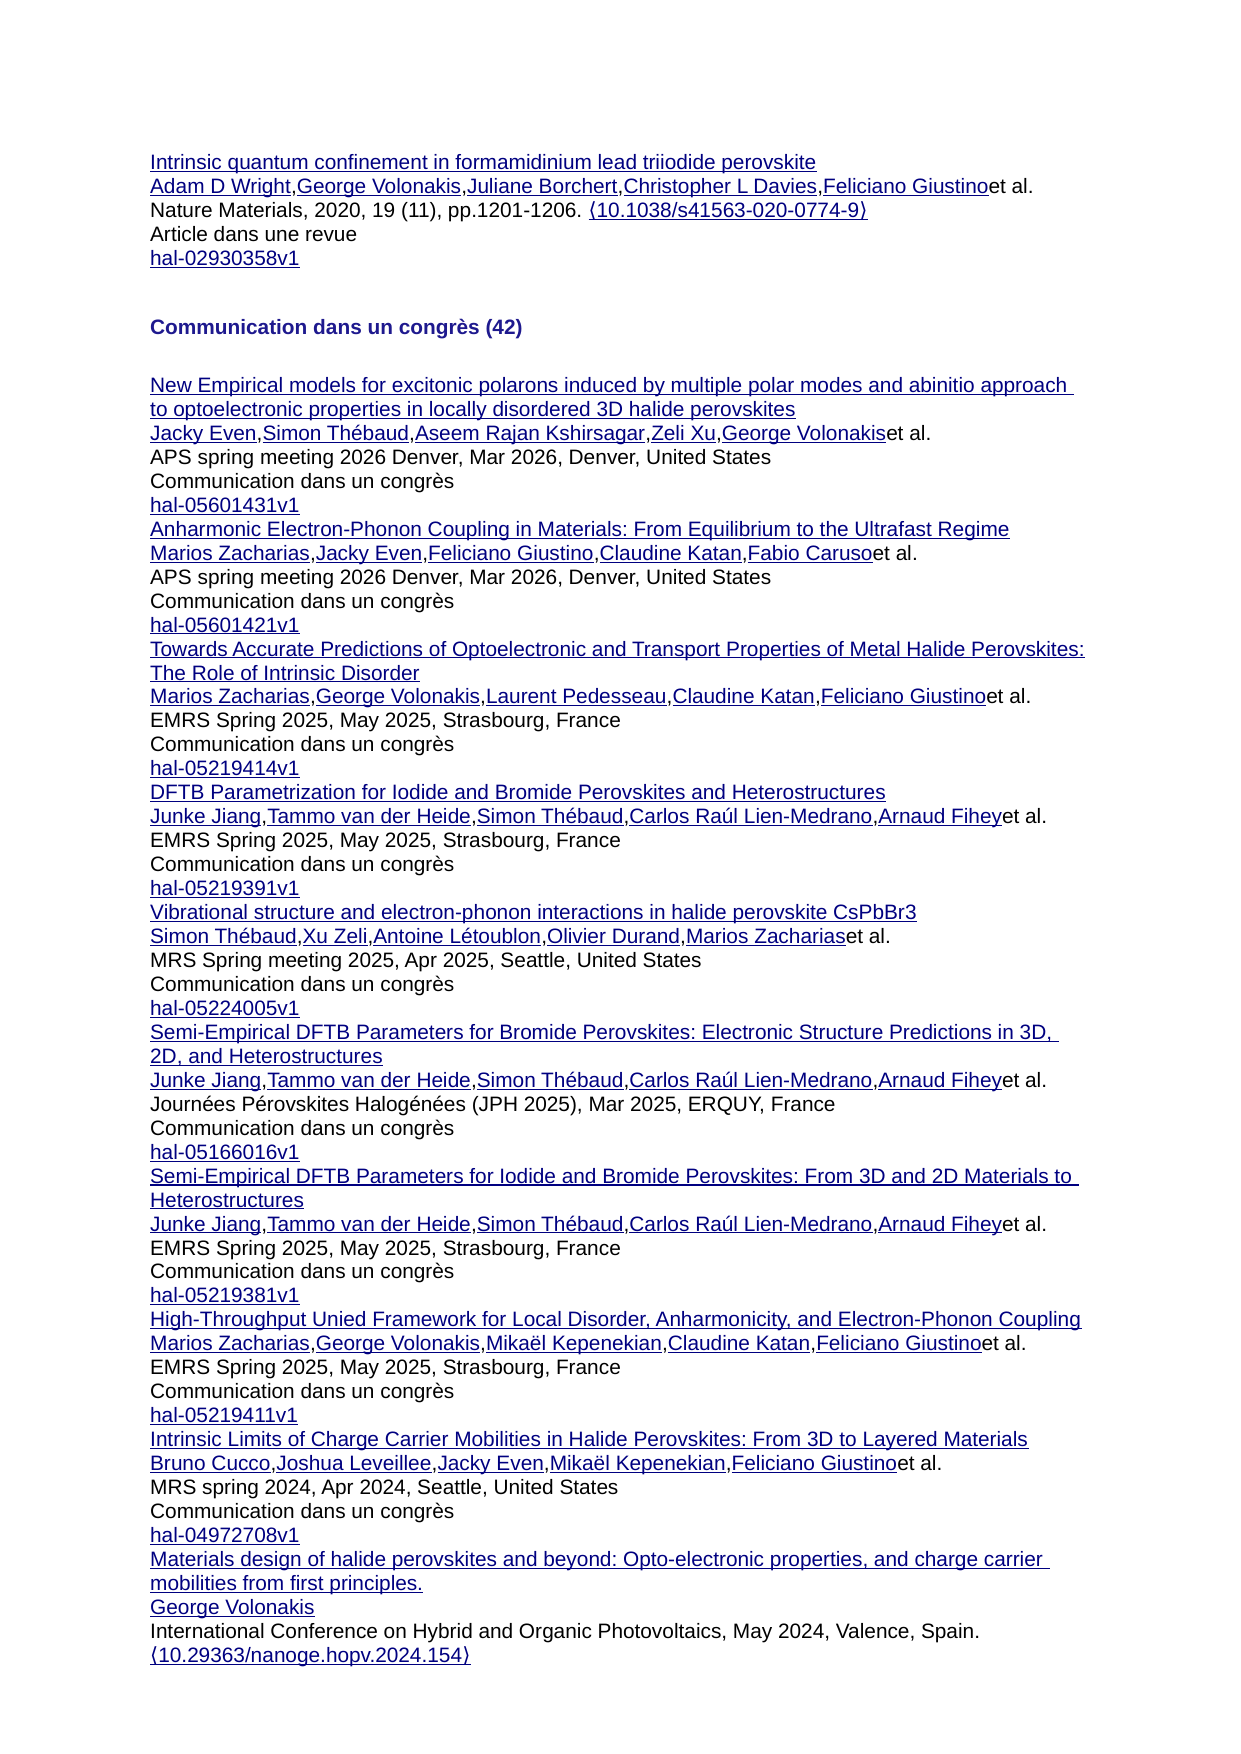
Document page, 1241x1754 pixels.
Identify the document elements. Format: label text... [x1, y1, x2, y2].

table_cell Materials design of halide perovskites and beyond: Opto-electronic properties, and charge carrier mobilities from first principles. George Volonakis International Conference on Hybrid and Organic Photovoltaics, May 2024, Valence, Spain. ⟨10.29363/nanoge.hopv.2024.154⟩ [150, 1547, 1090, 1667]
table_cell High-Throughput Unied Framework for Local Disorder, Anharmonicity, and Electron-Phonon Coupling Marios Zacharias,George Volonakis,Mikaël Kepenekian,Claudine Katan,Feliciano Giustinoet al. EMRS Spring 2025, May 2025, Strasbourg, France Communication dans un congrès hal-05219411v1 [150, 1307, 1090, 1427]
subtitle Communication dans un congrès (42) [150, 314, 1090, 338]
table_cell Intrinsic quantum confinement in formamidinium lead triiodide perovskite Adam D Wright,George Volonakis,Juliane Borchert,Christopher L Davies,Feliciano Giustinoet al. Nature Materials, 2020, 19 (11), pp.1201-1206. ⟨10.1038/s41563-020-0774-9⟩ Article dans une revue hal-02930358v1 [150, 150, 1090, 270]
table_cell DFTB Parametrization for Iodide and Bromide Perovskites and Heterostructures Junke Jiang,Tammo van der Heide,Simon Thébaud,Carlos Raúl Lien-Medrano,Arnaud Fiheyet al. EMRS Spring 2025, May 2025, Strasbourg, France Communication dans un congrès hal-05219391v1 [150, 780, 1090, 900]
table_cell Intrinsic Limits of Charge Carrier Mobilities in Halide Perovskites: From 3D to Layered Materials Bruno Cucco,Joshua Leveillee,Jacky Even,Mikaël Kepenekian,Feliciano Giustinoet al. MRS spring 2024, Apr 2024, Seattle, United States Communication dans un congrès hal-04972708v1 [150, 1427, 1090, 1547]
table_header New Empirical models for excitonic polarons induced by multiple polar modes and abinitio approach to optoelectronic properties in locally disordered 3D halide perovskites Jacky Even,Simon Thébaud,Aseem Rajan Kshirsagar,Zeli Xu,George Volonakiset al. APS spring meeting 2026 Denver, Mar 2026, Denver, United States Communication dans un congrès hal-05601431v1 [150, 373, 1090, 517]
table_cell Semi-Empirical DFTB Parameters for Bromide Perovskites: Electronic Structure Predictions in 3D, 2D, and Heterostructures Junke Jiang,Tammo van der Heide,Simon Thébaud,Carlos Raúl Lien-Medrano,Arnaud Fiheyet al. Journées Pérovskites Halogénées (JPH 2025), Mar 2025, ERQUY, France Communication dans un congrès hal-05166016v1 [150, 1020, 1090, 1163]
table_cell Towards Accurate Predictions of Optoelectronic and Transport Properties of Metal Halide Perovskites: The Role of Intrinsic Disorder Marios Zacharias,George Volonakis,Laurent Pedesseau,Claudine Katan,Feliciano Giustinoet al. EMRS Spring 2025, May 2025, Strasbourg, France Communication dans un congrès hal-05219414v1 [150, 636, 1090, 780]
table_cell Vibrational structure and electron-phonon interactions in halide perovskite CsPbBr3 Simon Thébaud,Xu Zeli,Antoine Létoublon,Olivier Durand,Marios Zachariaset al. MRS Spring meeting 2025, Apr 2025, Seattle, United States Communication dans un congrès hal-05224005v1 [150, 900, 1090, 1020]
table_cell Semi-Empirical DFTB Parameters for Iodide and Bromide Perovskites: From 3D and 2D Materials to Heterostructures Junke Jiang,Tammo van der Heide,Simon Thébaud,Carlos Raúl Lien-Medrano,Arnaud Fiheyet al. EMRS Spring 2025, May 2025, Strasbourg, France Communication dans un congrès hal-05219381v1 [150, 1164, 1090, 1307]
table_cell Anharmonic Electron-Phonon Coupling in Materials: From Equilibrium to the Ultrafast Regime Marios Zacharias,Jacky Even,Feliciano Giustino,Claudine Katan,Fabio Carusoet al. APS spring meeting 2026 Denver, Mar 2026, Denver, United States Communication dans un congrès hal-05601421v1 [150, 517, 1090, 636]
